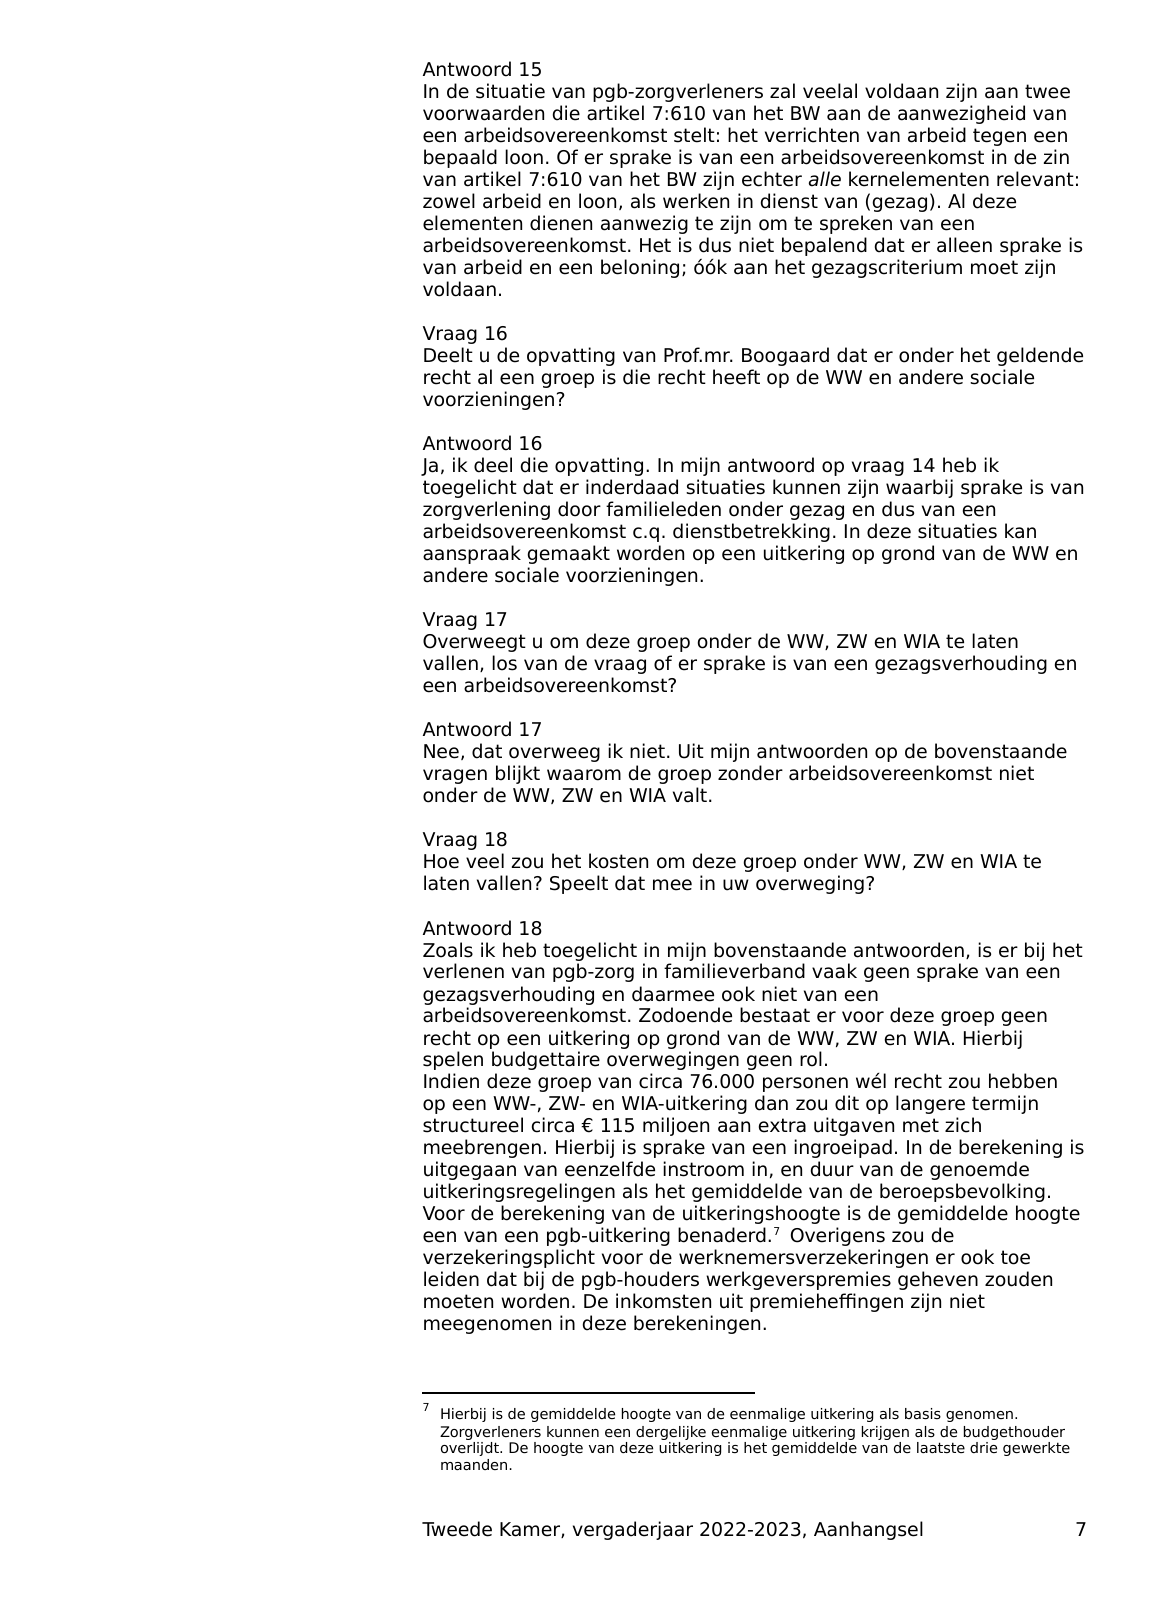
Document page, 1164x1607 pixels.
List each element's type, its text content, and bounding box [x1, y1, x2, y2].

text Deelt u de opvatting van Prof.mr. Boogaard dat er onder het geldende recht al een groep is die recht heeft op de WW en andere sociale voorzieningen? [422, 345, 1087, 411]
text Hierbij is de gemiddelde hoogte van de eenmalige uitkering als basis genomen. Zorgverleners kunnen een dergelijke eenmalige uitkering krijgen als de budgethouder overlijdt. De hoogte van deze uitkering is het gemiddelde van de laatste drie gewerkte maanden. [422, 1402, 1087, 1474]
text Antwoord 15 [422, 59, 1087, 81]
text Ja, ik deel die opvatting. In mijn antwoord op vraag 14 heb ik toegelicht dat er inderdaad situaties kunnen zijn waarbij sprake is van zorgverlening door familieleden onder gezag en dus van een arbeidsovereenkomst c.q. dienstbetrekking. In deze situaties kan aanspraak gemaakt worden op een uitkering op grond van de WW en andere sociale voorzieningen. [422, 455, 1087, 587]
text Hoe veel zou het kosten om deze groep onder WW, ZW en WIA te laten vallen? Speelt dat mee in uw overweging? [422, 851, 1087, 895]
text Antwoord 17 [422, 719, 1087, 741]
text Antwoord 18 [422, 917, 1087, 939]
text Nee, dat overweeg ik niet. Uit mijn antwoorden op de bovenstaande vragen blijkt waarom de groep zonder arbeidsovereenkomst niet onder de WW, ZW en WIA valt. [422, 741, 1087, 807]
text Antwoord 16 [422, 433, 1087, 455]
text Vraag 18 [422, 829, 1087, 851]
text Indien deze groep van circa 76.000 personen wél recht zou hebben op een WW-, ZW- en WIA-uitkering dan zou dit op langere termijn structureel circa € 115 miljoen aan extra uitgaven met zich meebrengen. Hierbij is sprake van een ingroeipad. In de berekening is uitgegaan van eenzelfde instroom in, en duur van de genoemde uitkeringsregelingen als het gemiddelde van de beroepsbevolking. Voor de berekening van de uitkeringshoogte is de gemiddelde hoogte een van een pgb-uitkering benaderd. Overigens zou de verzekeringsplicht voor de werknemersverzekeringen er ook toe leiden dat bij de pgb-houders werkgeverspremies geheven zouden moeten worden. De inkomsten uit premieheffingen zijn niet meegenomen in deze berekeningen. [422, 1071, 1087, 1335]
text Vraag 16 [422, 323, 1087, 345]
text Vraag 17 [422, 609, 1087, 631]
text In de situatie van pgb-zorgverleners zal veelal voldaan zijn aan twee voorwaarden die artikel 7:610 van het BW aan de aanwezigheid van een arbeidsovereenkomst stelt: het verrichten van arbeid tegen een bepaald loon. Of er sprake is van een arbeidsovereenkomst in de zin van artikel 7:610 van het BW zijn echter alle kernelementen relevant: zowel arbeid en loon, als werken in dienst van (gezag). Al deze elementen dienen aanwezig te zijn om te spreken van een arbeidsovereenkomst. Het is dus niet bepalend dat er alleen sprake is van arbeid en een beloning; óók aan het gezagscriterium moet zijn voldaan. [422, 81, 1087, 301]
text Overweegt u om deze groep onder de WW, ZW en WIA te laten vallen, los van de vraag of er sprake is van een gezagsverhouding en een arbeidsovereenkomst? [422, 631, 1087, 697]
text Zoals ik heb toegelicht in mijn bovenstaande antwoorden, is er bij het verlenen van pgb-zorg in familieverband vaak geen sprake van een gezagsverhouding en daarmee ook niet van een arbeidsovereenkomst. Zodoende bestaat er voor deze groep geen recht op een uitkering op grond van de WW, ZW en WIA. Hierbij spelen budgettaire overwegingen geen rol. [422, 939, 1087, 1071]
